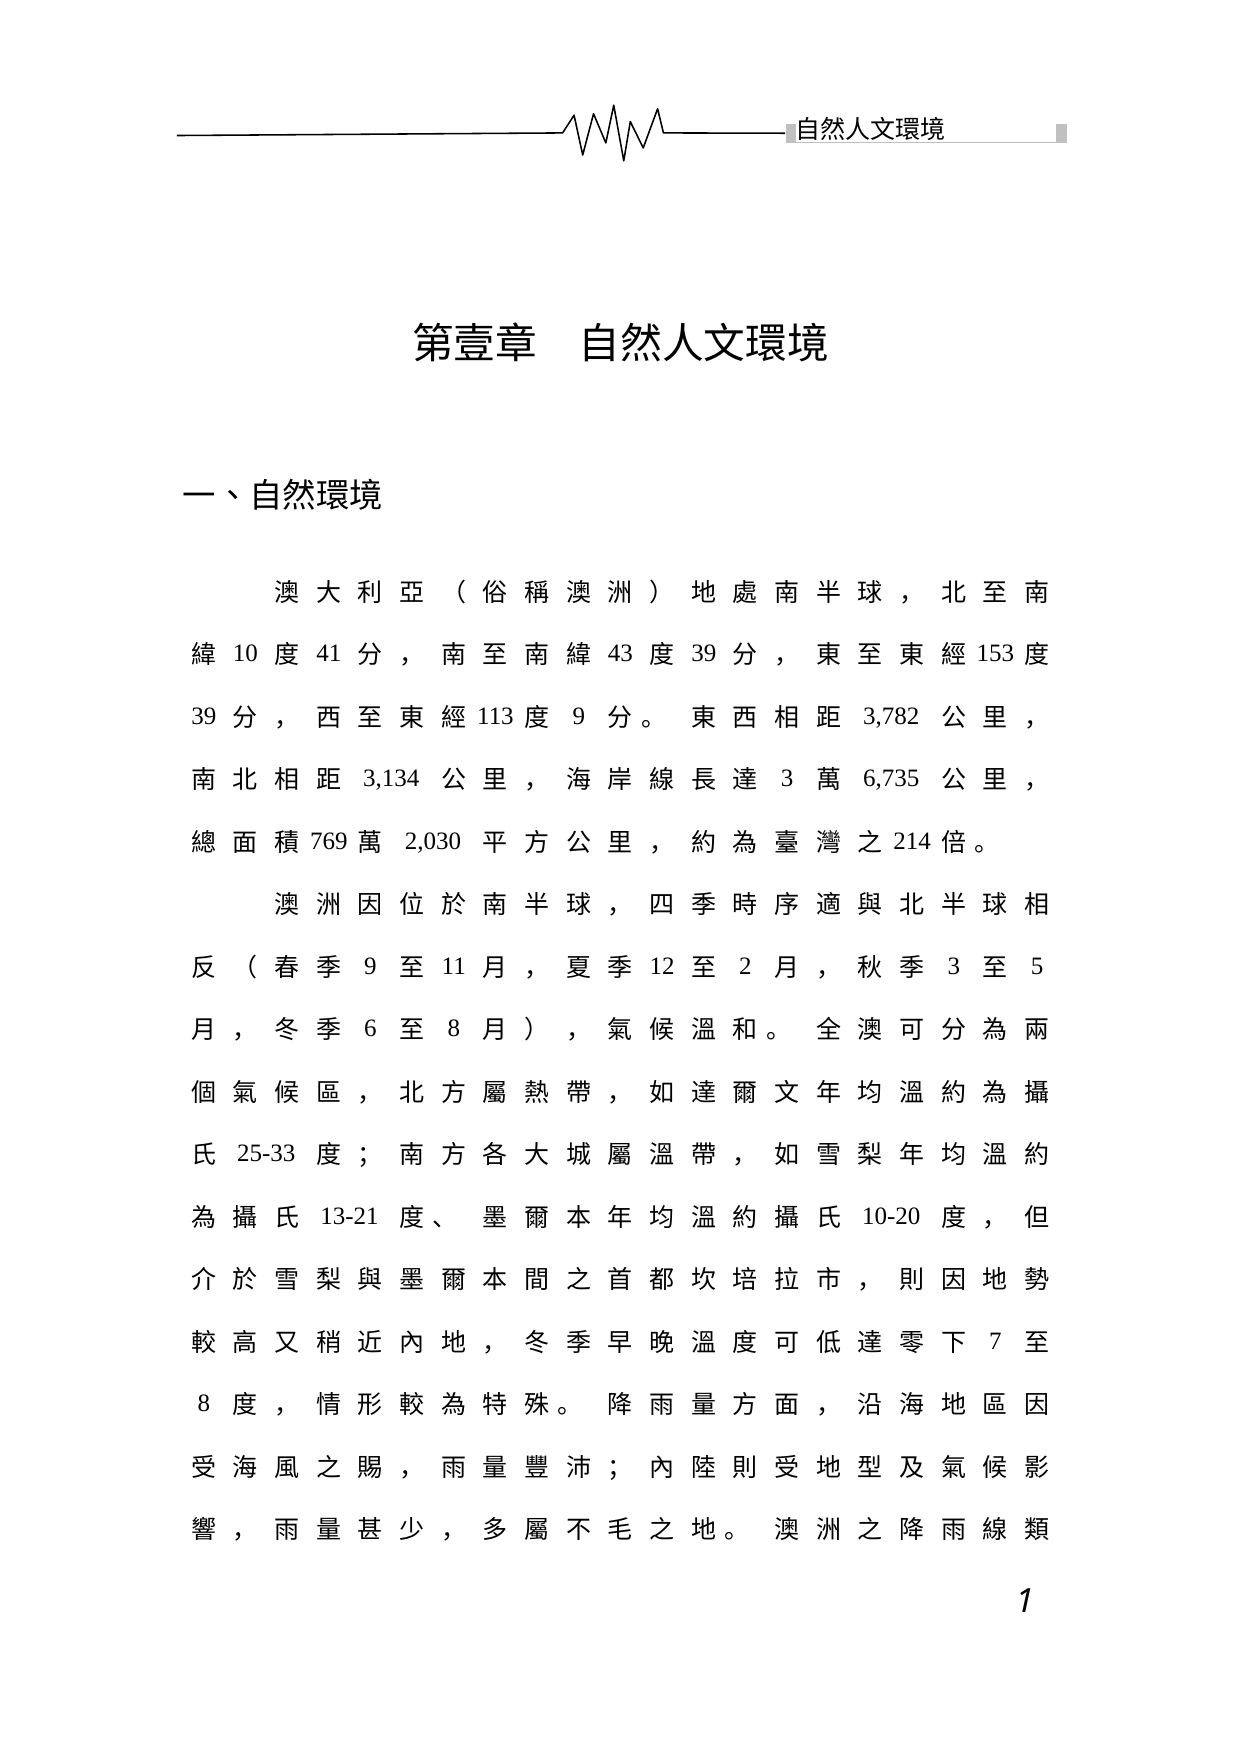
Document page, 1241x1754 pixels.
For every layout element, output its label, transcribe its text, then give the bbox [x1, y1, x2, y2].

text 澳大利亞（俗稱澳洲）地處南半球，北至南緯10度41分，南至南緯43度39分，東至東經153度39分，西至東經113度9分。東西相距3,782公里，南北相距3,134公里，海岸線長達3萬6,735公里，總面積769萬2,030平方公里，約為臺灣之214倍。 [183, 549, 1058, 861]
text 澳洲因位於南半球，四季時序適與北半球相反（春季9至11月，夏季12至2月，秋季3至5月，冬季6至8月），氣候溫和。全澳可分為兩個氣候區，北方屬熱帶，如達爾文年均溫約為攝氏25-33度；南方各大城屬溫帶，如雪梨年均溫約為攝氏13-21度、墨爾本年均溫約攝氏10-20度，但介於雪梨與墨爾本間之首都坎培拉市，則因地勢較高又稍近內地，冬季早晚溫度可低達零下7至8度，情形較為特殊。降雨量方面，沿海地區因受海風之賜，雨量豐沛；內陸則受地型及氣候影響，雨量甚少，多屬不毛之地。澳洲之降雨線類 [183, 861, 1058, 1549]
text 第壹章 自然人文環境 [183, 299, 1058, 361]
text 一、自然環境 [183, 468, 1058, 517]
